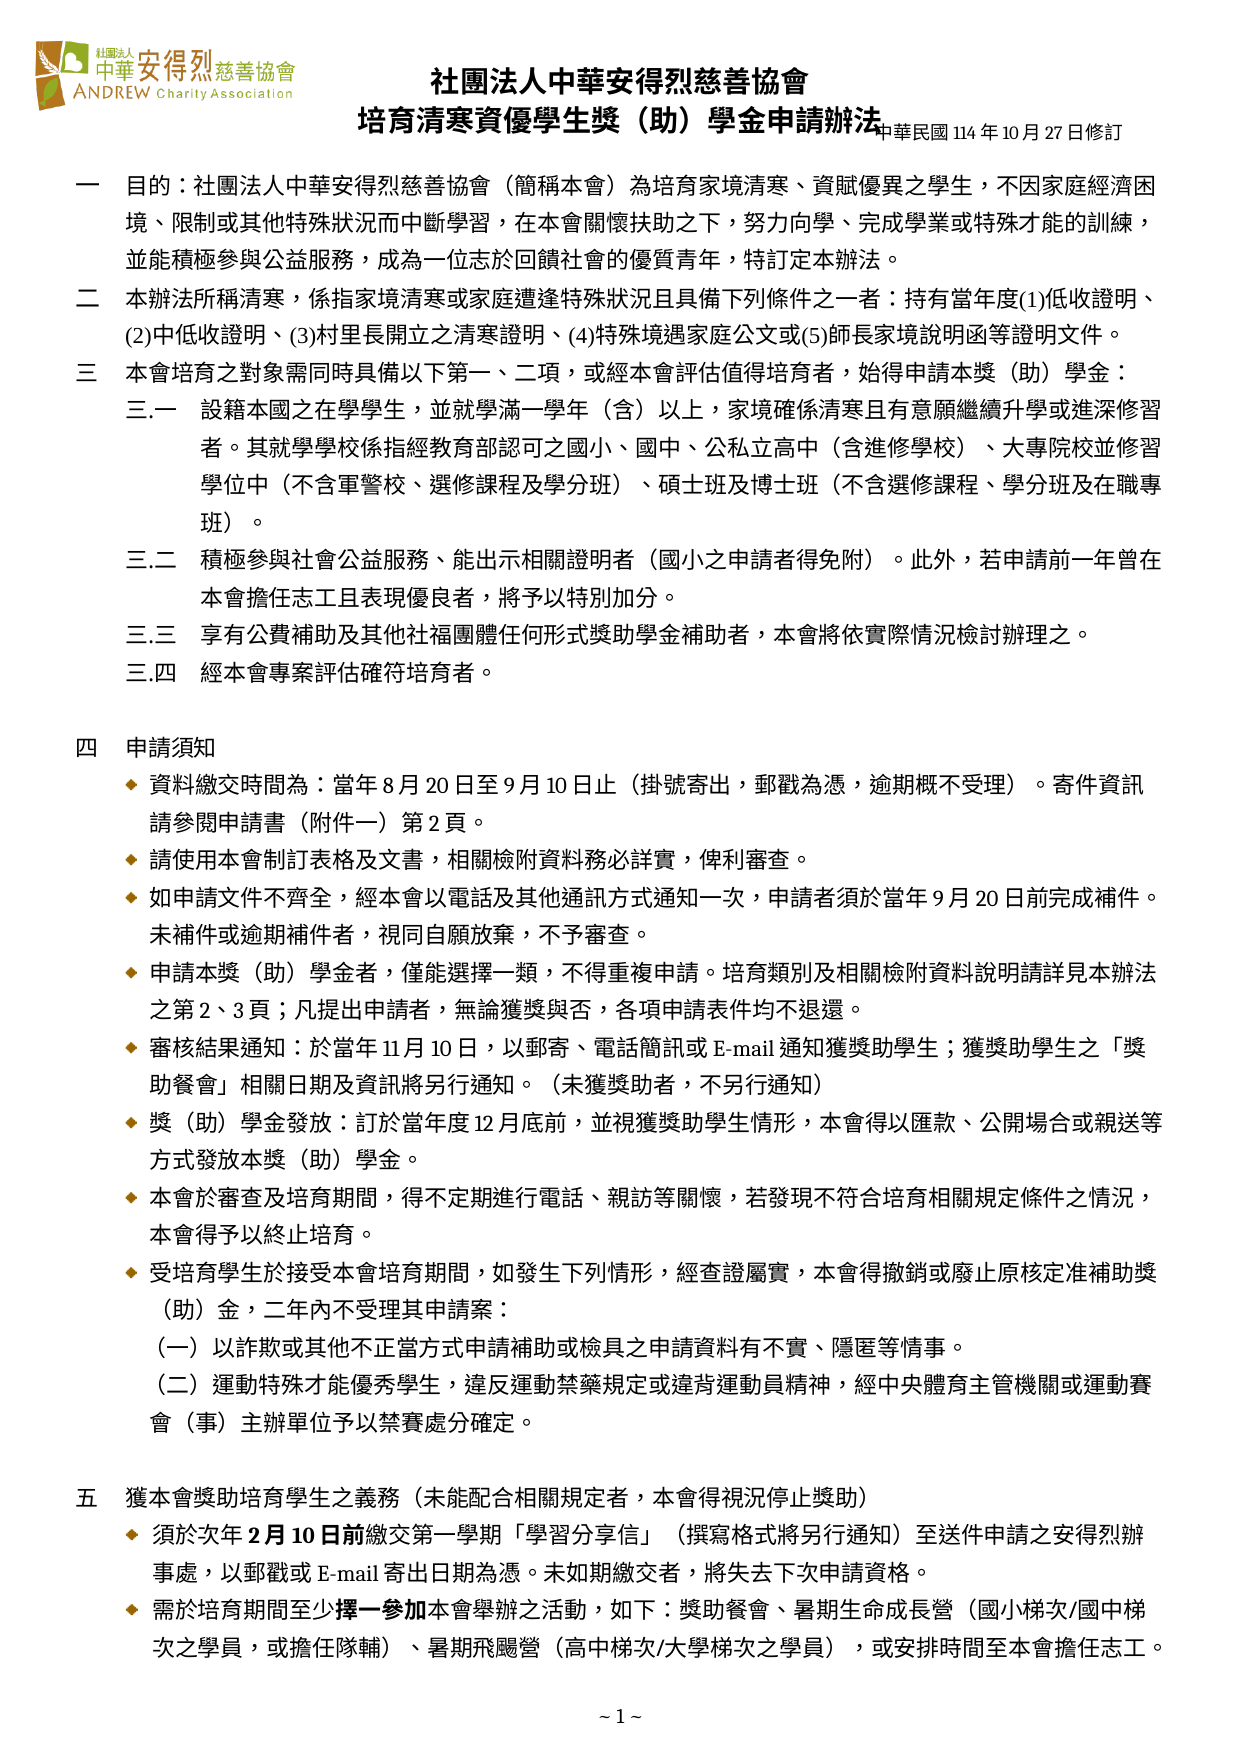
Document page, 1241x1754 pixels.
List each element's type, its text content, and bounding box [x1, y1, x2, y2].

list 請使用本會制訂表格及文書，相關檢附資料務必詳實，俾利審查。 [119, 840, 1165, 878]
list 需於培育期間至少擇一參加本會舉辦之活動，如下：獎助餐會、暑期生命成長營（國小梯次/國中梯次之學員，或擔任隊輔）、暑期飛颺營（高中梯次/大學梯次之學員），或安排時間至本會擔任志工。 [120, 1590, 1165, 1665]
list 設籍本國之在學學生，並就學滿一學年（含）以上，家境確係清寒且有意願繼續升學或進深修習者。其就學學校係指經教育部認可之國小、國中、公私立高中（含進修學校）、大專院校並修習學位中（不含軍警校、選修課程及學分班）、碩士班及博士班（不含選修課程、學分班及在職專班）。 [125, 390, 1165, 540]
picture [120, 1188, 137, 1205]
list 審核結果通知：於當年11月10日，以郵寄、電話簡訊或E-mail通知獲獎助學生；獲獎助學生之「獎助餐會」相關日期及資訊將另行通知。（未獲獎助者，不另行通知） [119, 1028, 1165, 1103]
text 中華民國114年10月27日修訂 [874, 118, 1150, 145]
text 社團法人中華安得烈慈善協會 [300, 71, 1165, 98]
list 積極參與社會公益服務、能出示相關證明者（國小之申請者得免附）。此外，若申請前一年曾在本會擔任志工且表現優良者，將予以特別加分。 [125, 540, 1165, 615]
list 本辦法所稱清寒，係指家境清寒或家庭遭逢特殊狀況且具備下列條件之一者：持有當年度(1)低收證明、(2)中低收證明、(3)村里長開立之清寒證明、(4)特殊境遇家庭公文或(5)師長家境說明函等證明文件。 [75, 278, 1165, 353]
picture [120, 1263, 137, 1280]
list 須於次年2月10日前繳交第一學期「學習分享信」（撰寫格式將另行通知）至送件申請之安得烈辦事處，以郵戳或E-mail寄出日期為憑。未如期繳交者，將失去下次申請資格。 [120, 1515, 1165, 1590]
text （二）運動特殊才能優秀學生，違反運動禁藥規定或違背運動員精神，經中央體育主管機關或運動賽 [75, 1365, 1165, 1403]
picture [120, 850, 137, 867]
picture [120, 1038, 137, 1055]
list 本會培育之對象需同時具備以下第一、二項，或經本會評估值得培育者，始得申請本獎（助）學金： [75, 353, 1165, 390]
picture [26, 39, 300, 113]
picture [120, 1600, 138, 1617]
list 本會於審查及培育期間，得不定期進行電話、親訪等關懷，若發現不符合培育相關規定條件之情況，本會得予以終止培育。 [119, 1178, 1165, 1253]
text 培育清寒資優學生獎（助）學金申請辦法 [75, 98, 1165, 140]
text （一）以詐欺或其他不正當方式申請補助或檢具之申請資料有不實、隱匿等情事。 [75, 1328, 1165, 1365]
picture [120, 888, 137, 905]
list 目的：社團法人中華安得烈慈善協會（簡稱本會）為培育家境清寒、資賦優異之學生，不因家庭經濟困境、限制或其他特殊狀況而中斷學習，在本會關懷扶助之下，努力向學、完成學業或特殊才能的訓練，並能積極參與公益服務，成為一位志於回饋社會的優質青年，特訂定本辦法。 [75, 165, 1165, 278]
picture [120, 1525, 138, 1542]
list 申請須知 [75, 728, 1165, 765]
picture [120, 963, 137, 980]
list 受培育學生於接受本會培育期間，如發生下列情形，經查證屬實，本會得撤銷或廢止原核定准補助獎（助）金，二年內不受理其申請案： [119, 1253, 1165, 1328]
list 會（事）主辦單位予以禁賽處分確定。 [149, 1403, 1165, 1440]
picture [120, 775, 137, 792]
list 申請本獎（助）學金者，僅能選擇一類，不得重複申請。培育類別及相關檢附資料說明請詳見本辦法之第2、3頁；凡提出申請者，無論獲獎與否，各項申請表件均不退還。 [119, 953, 1165, 1028]
list 享有公費補助及其他社福團體任何形式獎助學金補助者，本會將依實際情況檢討辦理之。 [125, 615, 1165, 653]
picture [120, 1113, 137, 1130]
list 資料繳交時間為：當年8月20日至9月10日止（掛號寄出，郵戳為憑，逾期概不受理）。寄件資訊請參閱申請書（附件一）第2頁。 [119, 765, 1165, 840]
list 獎（助）學金發放：訂於當年度12月底前，並視獲獎助學生情形，本會得以匯款、公開場合或親送等方式發放本獎（助）學金。 [119, 1103, 1165, 1178]
list 獲本會獎助培育學生之義務（未能配合相關規定者，本會得視況停止獎助） [75, 1478, 1165, 1515]
list 經本會專案評估確符培育者。 [125, 653, 1165, 690]
list 如申請文件不齊全，經本會以電話及其他通訊方式通知一次，申請者須於當年9月20日前完成補件。未補件或逾期補件者，視同自願放棄，不予審查。 [119, 878, 1165, 953]
